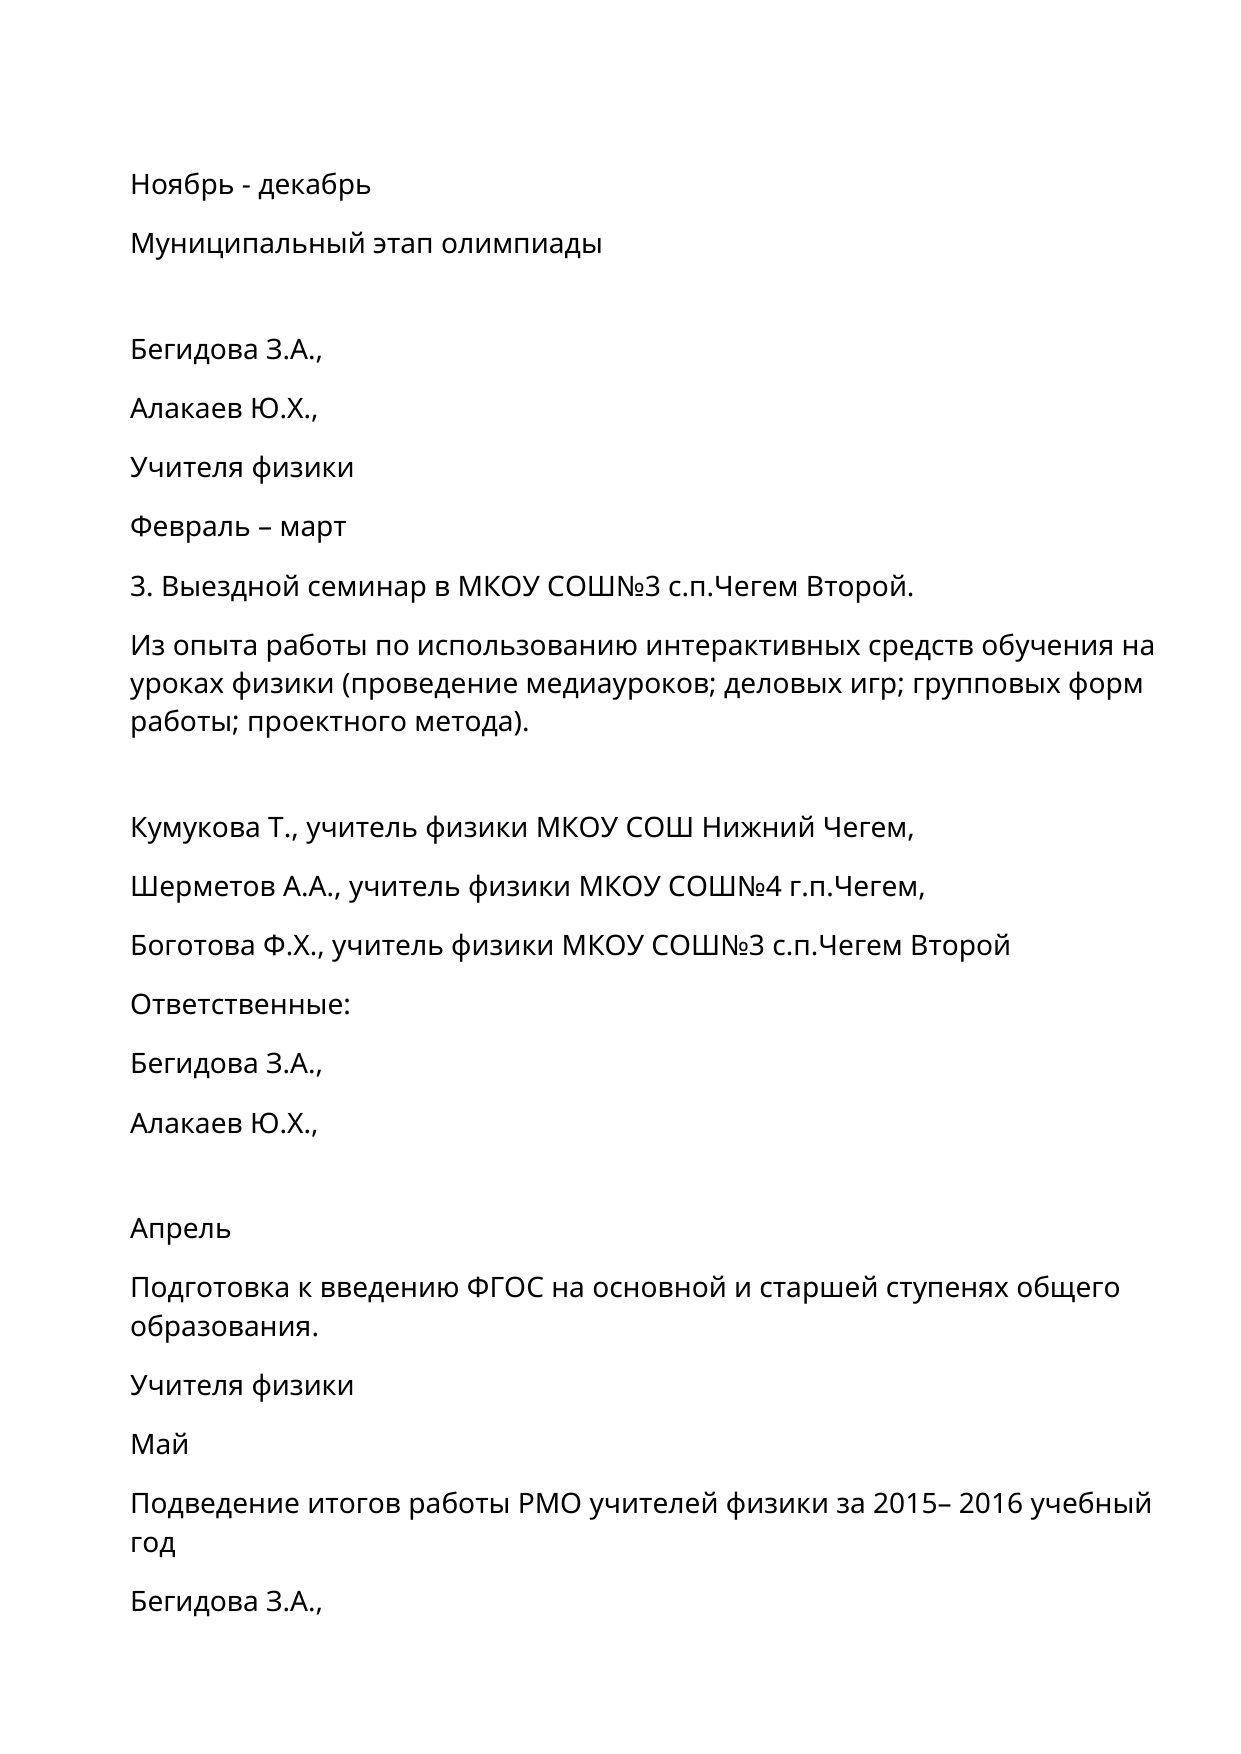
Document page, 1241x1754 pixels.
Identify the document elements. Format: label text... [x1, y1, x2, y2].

text Май [130, 1424, 1157, 1463]
text Ответственные: [130, 985, 1157, 1023]
text Учителя физики [130, 1365, 1157, 1403]
text Ноябрь - декабрь [130, 164, 1157, 203]
text Кумукова Т., учитель физики МКОУ СОШ Нижний Чегем, [130, 807, 1157, 846]
text Муниципальный этап олимпиады [130, 224, 1157, 262]
text Шерметов А.А., учитель физики МКОУ СОШ№4 г.п.Чегем, [130, 866, 1157, 905]
text Бегидова З.А., [130, 1581, 1157, 1619]
text Бегидова З.А., [130, 1044, 1157, 1082]
text Из опыта работы по использованию интерактивных средств обучения на уроках физики (проведение медиауроков; деловых игр; групповых форм работы; проектного метода). [130, 625, 1157, 740]
text Учителя физики [130, 447, 1157, 486]
text 3. Выездной семинар в МКОУ СОШ№3 с.п.Чегем Второй. [130, 566, 1157, 604]
text Алакаев Ю.Х., [130, 388, 1157, 427]
text Бегидова З.А., [130, 329, 1157, 367]
text Подготовка к введению ФГОС на основной и старшей ступенях общего образования. [130, 1268, 1157, 1344]
text Апрель [130, 1208, 1157, 1247]
text Подведение итогов работы РМО учителей физики за 2015– 2016 учебный год [130, 1483, 1157, 1560]
text Февраль – март [130, 507, 1157, 545]
text Боготова Ф.Х., учитель физики МКОУ СОШ№3 с.п.Чегем Второй [130, 926, 1157, 964]
text Алакаев Ю.Х., [130, 1103, 1157, 1141]
